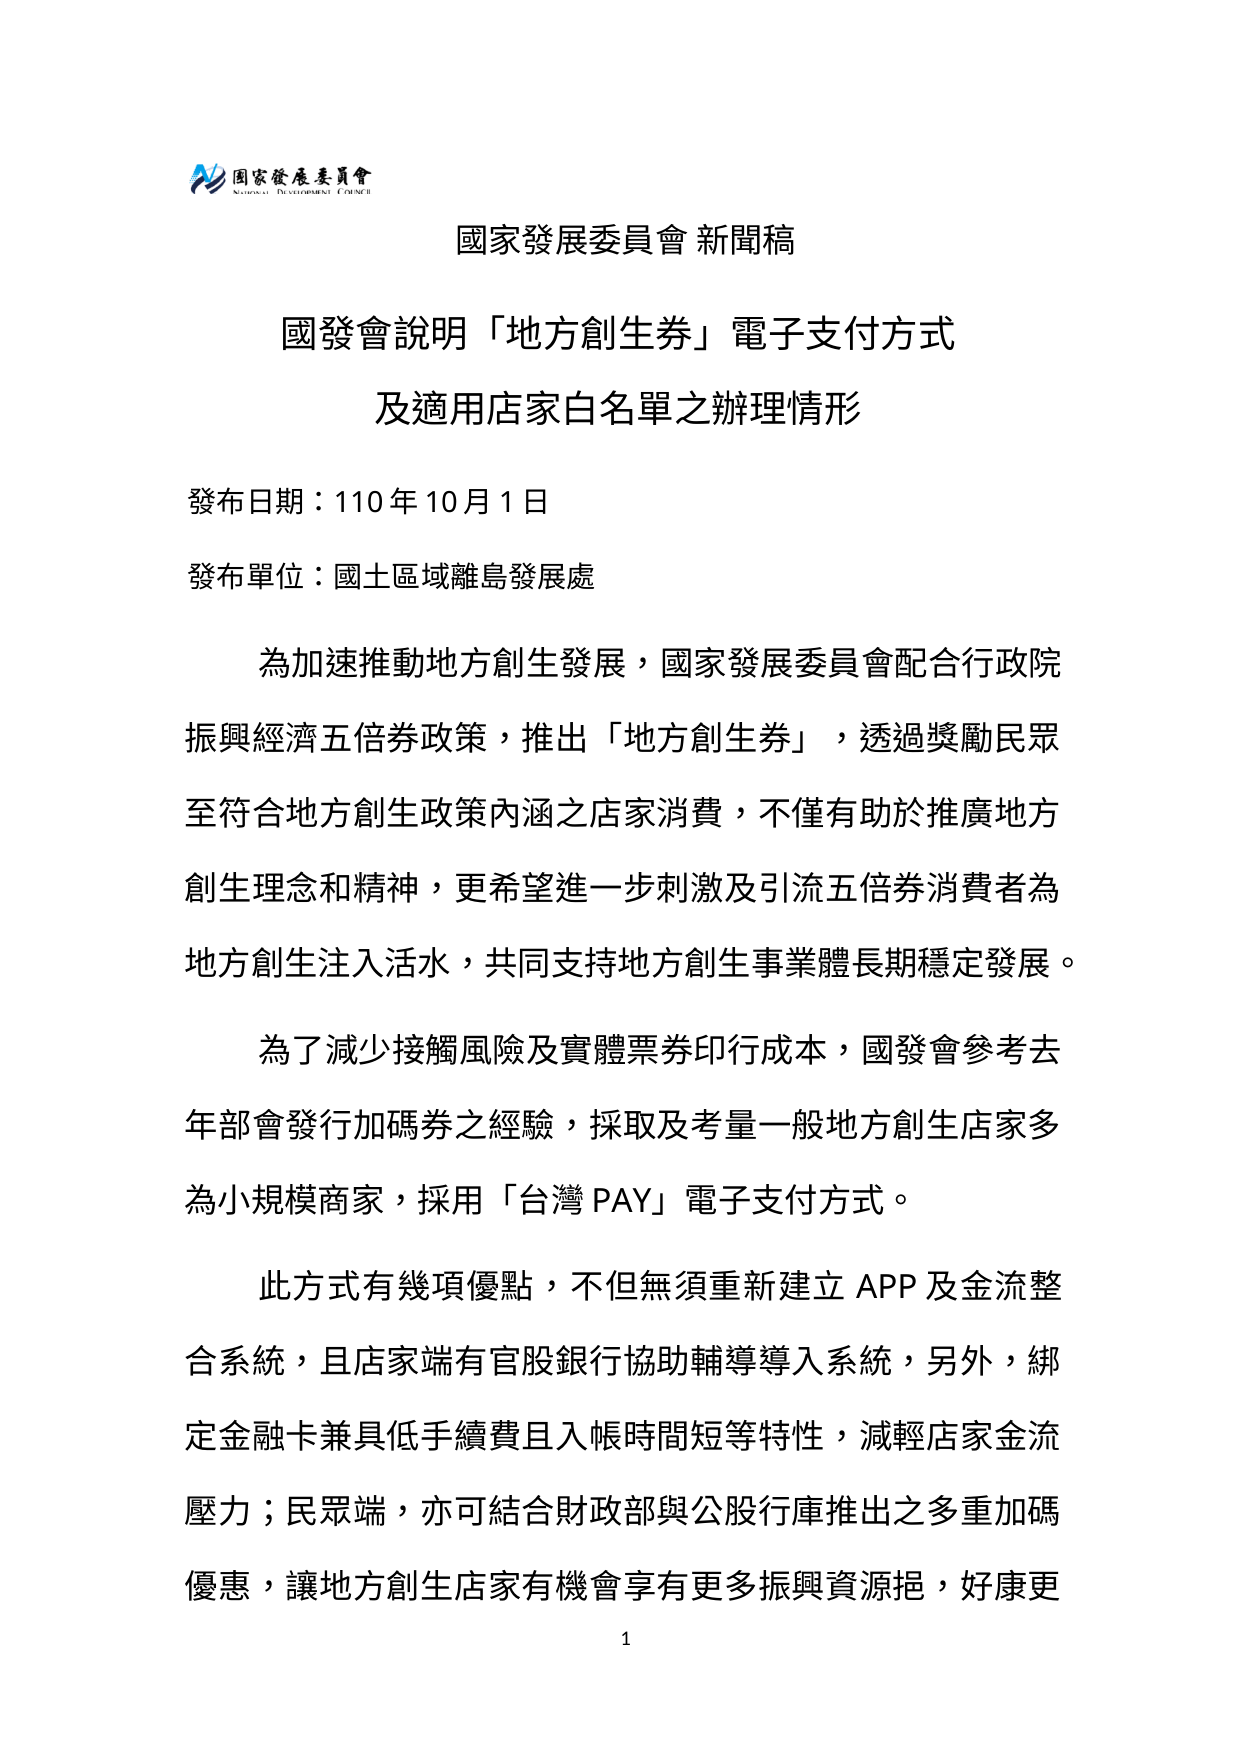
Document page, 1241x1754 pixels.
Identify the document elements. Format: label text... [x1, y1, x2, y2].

text 為了減少接觸風險及實體票券印行成本，國發會參考去年部會發行加碼券之經驗，採取及考量一般地方創生店家多為小規模商家，採用「台灣PAY」電子支付方式。 [184, 1004, 1063, 1229]
text 發布單位：國土區域離島發展處 [187, 531, 1063, 606]
text 為加速推動地方創生發展，國家發展委員會配合行政院振興經濟五倍券政策，推出「地方創生券」，透過獎勵民眾至符合地方創生政策內涵之店家消費，不僅有助於推廣地方創生理念和精神，更希望進一步刺激及引流五倍券消費者為地方創生注入活水，共同支持地方創生事業體長期穩定發展。 [184, 618, 1063, 993]
text 發布日期：110年10月1日 [187, 456, 1063, 531]
picture [187, 162, 374, 194]
text 此方式有幾項優點，不但無須重新建立APP及金流整合系統，且店家端有官股銀行協助輔導導入系統，另外，綁定金融卡兼具低手續費且入帳時間短等特性，減輕店家金流壓力；民眾端，亦可結合財政部與公股行庫推出之多重加碼優惠，讓地方創生店家有機會享有更多振興資源挹，好康更 [184, 1240, 1063, 1615]
text 國發會說明「地方創生券」電子支付方式 及適用店家白名單之辦理情形 [173, 288, 1063, 438]
text 國家發展委員會 新聞稿 [187, 194, 1063, 269]
